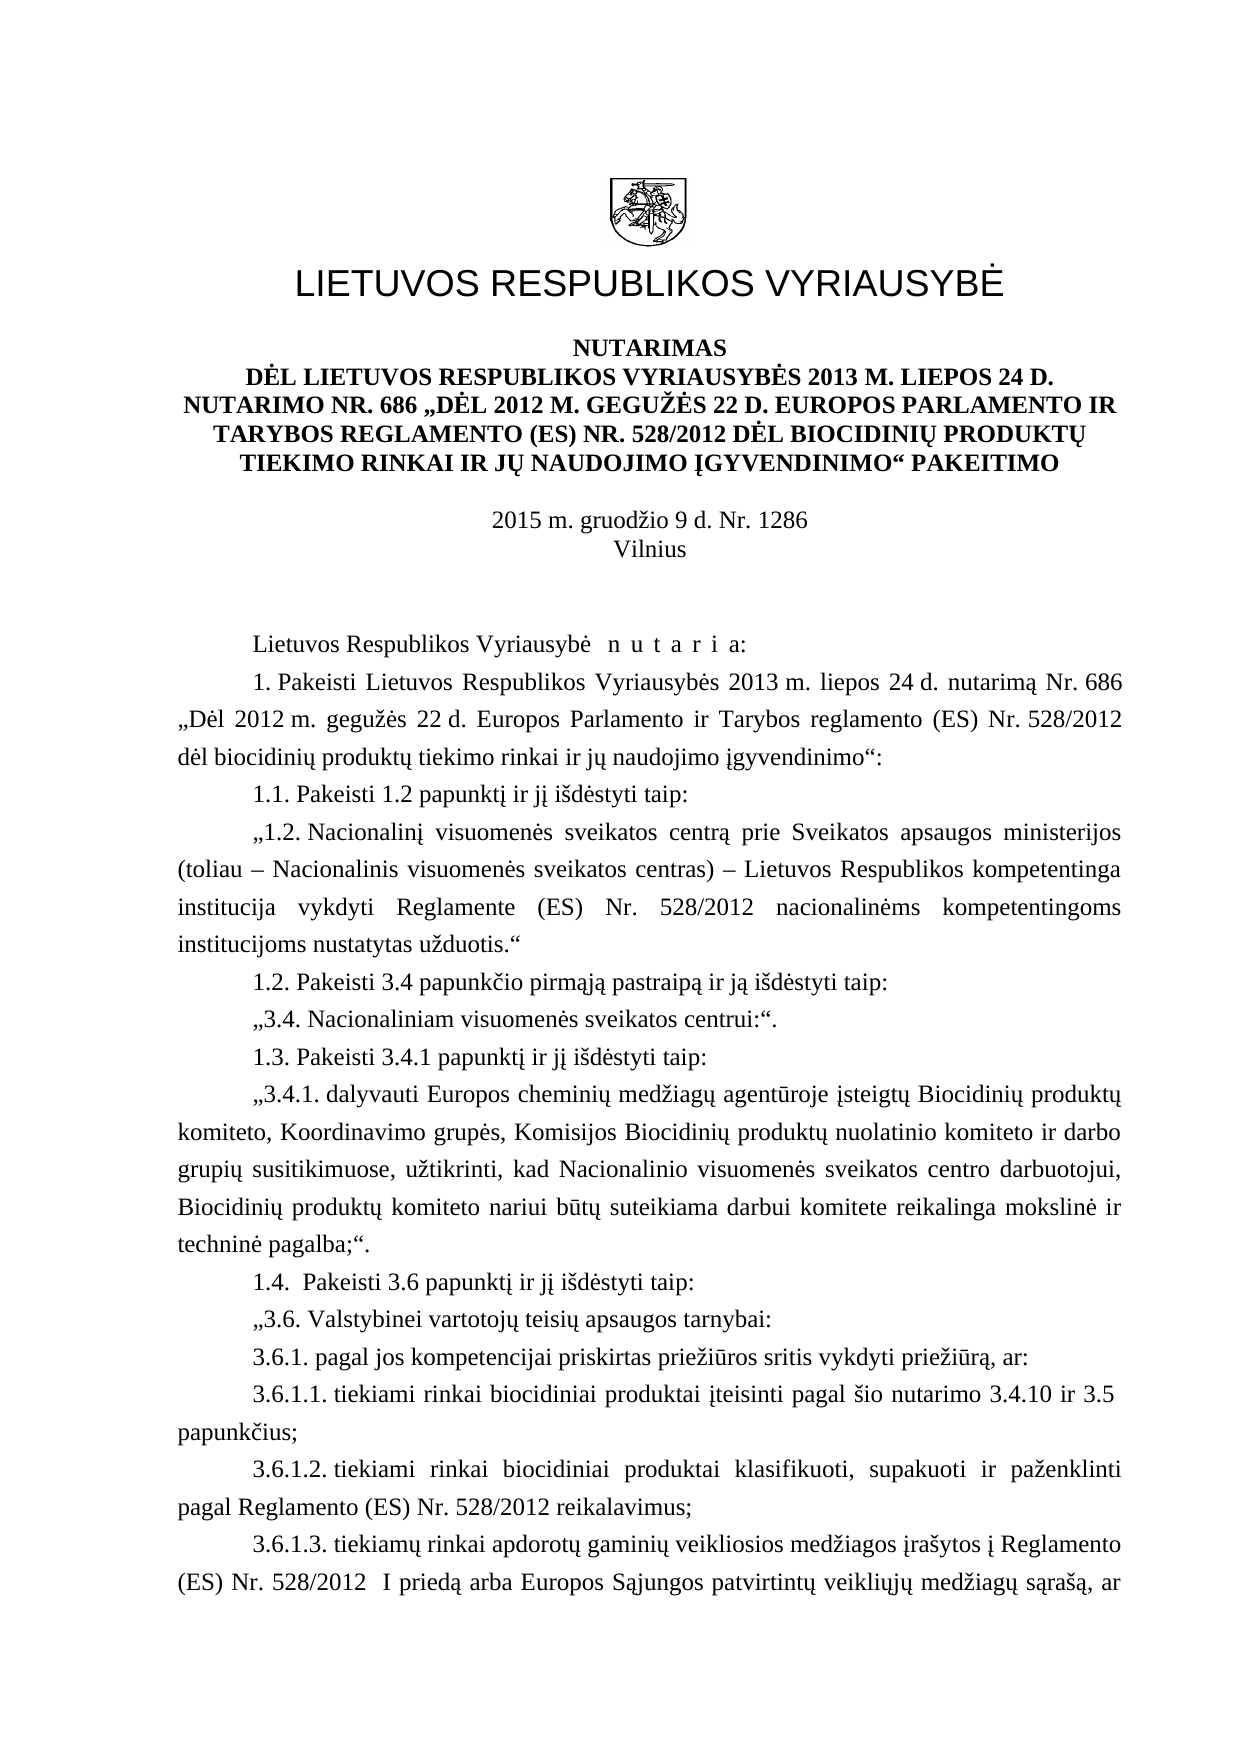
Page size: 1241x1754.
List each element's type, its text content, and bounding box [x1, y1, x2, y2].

text „3.6. Valstybinei vartotojų teisių apsaugos tarnybai: [177, 1295, 1122, 1333]
text „1.2. Nacionalinį visuomenės sveikatos centrą prie Sveikatos apsaugos ministerijos (toliau – Nacionalinis visuomenės sveikatos centras) – Lietuvos Respublikos kompetentinga institucija vykdyti Reglamente (ES) Nr. 528/2012 nacionalinėms kompetentingoms institucijoms nustatytas užduotis.“ [177, 808, 1122, 958]
text nutarimas [177, 333, 1122, 362]
text 3.6.1. pagal jos kompetencijai priskirtas priežiūros sritis vykdyti priežiūrą, ar: [177, 1333, 1122, 1370]
text 1. Pakeisti Lietuvos Respublikos Vyriausybės 2013 m. liepos 24 d. nutarimą Nr. 686 „Dėl 2012 m. gegužės 22 d. Europos Parlamento ir Tarybos reglamento (ES) Nr. 528/2012 dėl biocidinių produktų tiekimo rinkai ir jų naudojimo įgyvendinimo“: [177, 658, 1122, 770]
text 1.3. Pakeisti 3.4.1 papunktį ir jį išdėstyti taip: [177, 1033, 1122, 1070]
text 1.2. Pakeisti 3.4 papunkčio pirmąją pastraipą ir ją išdėstyti taip: [177, 958, 1122, 995]
text Dėl LIETUVOS RESPUBLIKOS VYRIAUSYBĖS 2013 M. LIEPOS 24 D. NUTARIMO NR. 686 „DĖL 2012 M. GEGUŽĖS 22 D. EUROPOS PARLAMENTO IR TARYBOS REGLAMENTO (ES) NR. 528/2012 DĖL BIOCIDINIŲ PRODUKTŲ TIEKIMO RINKAI IR JŲ NAUDOJIMO ĮGYVENDINIMO“ PAKEITIMO [177, 362, 1122, 477]
text 1.4. Pakeisti 3.6 papunktį ir jį išdėstyti taip: [177, 1258, 1122, 1295]
text Lietuvos Respublikos Vyriausybė nutaria: [177, 620, 1122, 658]
text „3.4.1. dalyvauti Europos cheminių medžiagų agentūroje įsteigtų Biocidinių produktų komiteto, Koordinavimo grupės, Komisijos Biocidinių produktų nuolatinio komiteto ir darbo grupių susitikimuose, užtikrinti, kad Nacionalinio visuomenės sveikatos centro darbuotojui, Biocidinių produktų komiteto nariui būtų suteikiama darbui komitete reikalinga mokslinė ir techninė pagalba;“. [177, 1070, 1122, 1258]
text 2015 m. gruodžio 9 d. Nr. 1286 Vilnius [177, 505, 1122, 563]
text Lietuvos Respublikos Vyriausybė [177, 261, 1122, 304]
text 3.6.1.1. tiekiami rinkai biocidiniai produktai įteisinti pagal šio nutarimo 3.4.10 ir 3.5 papunkčius; [177, 1370, 1122, 1445]
text 3.6.1.3. tiekiamų rinkai apdorotų gaminių veikliosios medžiagos įrašytos į Reglamento (ES) Nr. 528/2012 I priedą arba Europos Sąjungos patvirtintų veikliųjų medžiagų sąrašą, ar [177, 1520, 1122, 1595]
text „3.4. Nacionaliniam visuomenės sveikatos centrui:“. [177, 995, 1122, 1033]
text 1.1. Pakeisti 1.2 papunktį ir jį išdėstyti taip: [177, 770, 1122, 808]
text 3.6.1.2. tiekiami rinkai biocidiniai produktai klasifikuoti, supakuoti ir paženklinti pagal Reglamento (ES) Nr. 528/2012 reikalavimus; [177, 1445, 1122, 1520]
